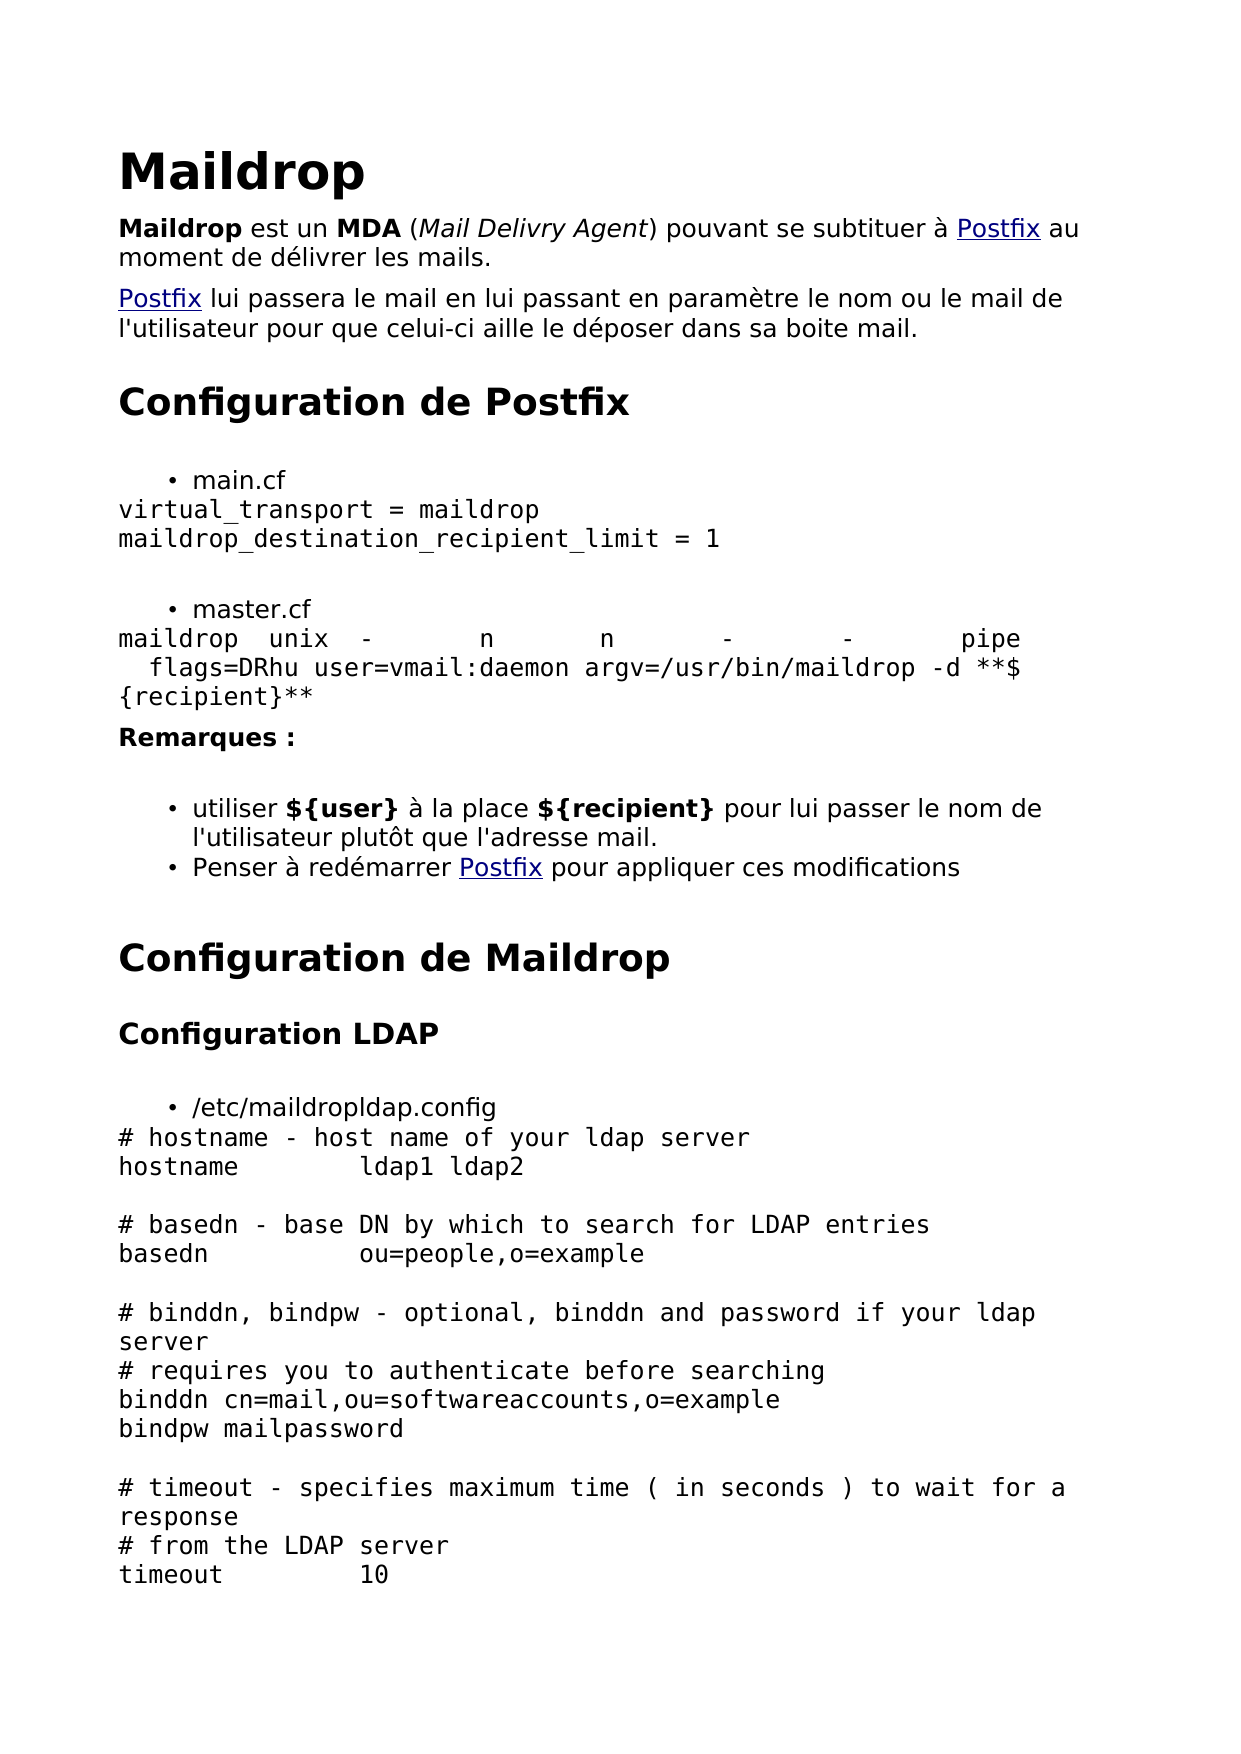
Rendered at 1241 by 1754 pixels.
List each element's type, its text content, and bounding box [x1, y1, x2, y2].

text Maildrop est un MDA (Mail Delivry Agent) pouvant se subtituer à Postfix au moment de délivrer les mails. [118, 214, 1122, 272]
subtitle Configuration de Maildrop [118, 936, 1122, 980]
text Postfix lui passera le mail en lui passant en paramètre le nom ou le mail de l'utilisateur pour que celui-ci aille le déposer dans sa boite mail. [118, 285, 1122, 343]
text maildrop unix - n n - - pipe flags=DRhu user=vmail:daemon argv=/usr/bin/maildrop -d **${recipient}** [118, 624, 1122, 712]
list master.cf [177, 595, 1122, 624]
list /etc/maildropldap.config [177, 1093, 1122, 1123]
subtitle Configuration de Postfix [118, 381, 1122, 424]
text Remarques : [118, 723, 1122, 752]
list main.cf [177, 466, 1122, 495]
list utiliser ${user} à la place ${recipient} pour lui passer le nom de l'utilisateur plutôt que l'adresse mail. [177, 794, 1122, 853]
text virtual_transport = maildrop maildrop_destination_recipient_limit = 1 [118, 495, 1122, 554]
list Penser à redémarrer Postfix pour appliquer ces modifications [177, 853, 1122, 882]
subtitle Maildrop [118, 143, 1122, 201]
subtitle Configuration LDAP [118, 1018, 1122, 1052]
text # hostname - host name of your ldap server hostname ldap1 ldap2 # basedn - base DN by which to search for LDAP entries basedn ou=people,o=example # binddn, bindpw - optional, binddn and password if your ldap server # requires you to authenticate before searching binddn cn=mail,ou=softwareaccounts,o=example bindpw mailpassword # timeout - specifies maximum time ( in seconds ) to wait for a response # from the LDAP server timeout 10 [118, 1123, 1122, 1618]
